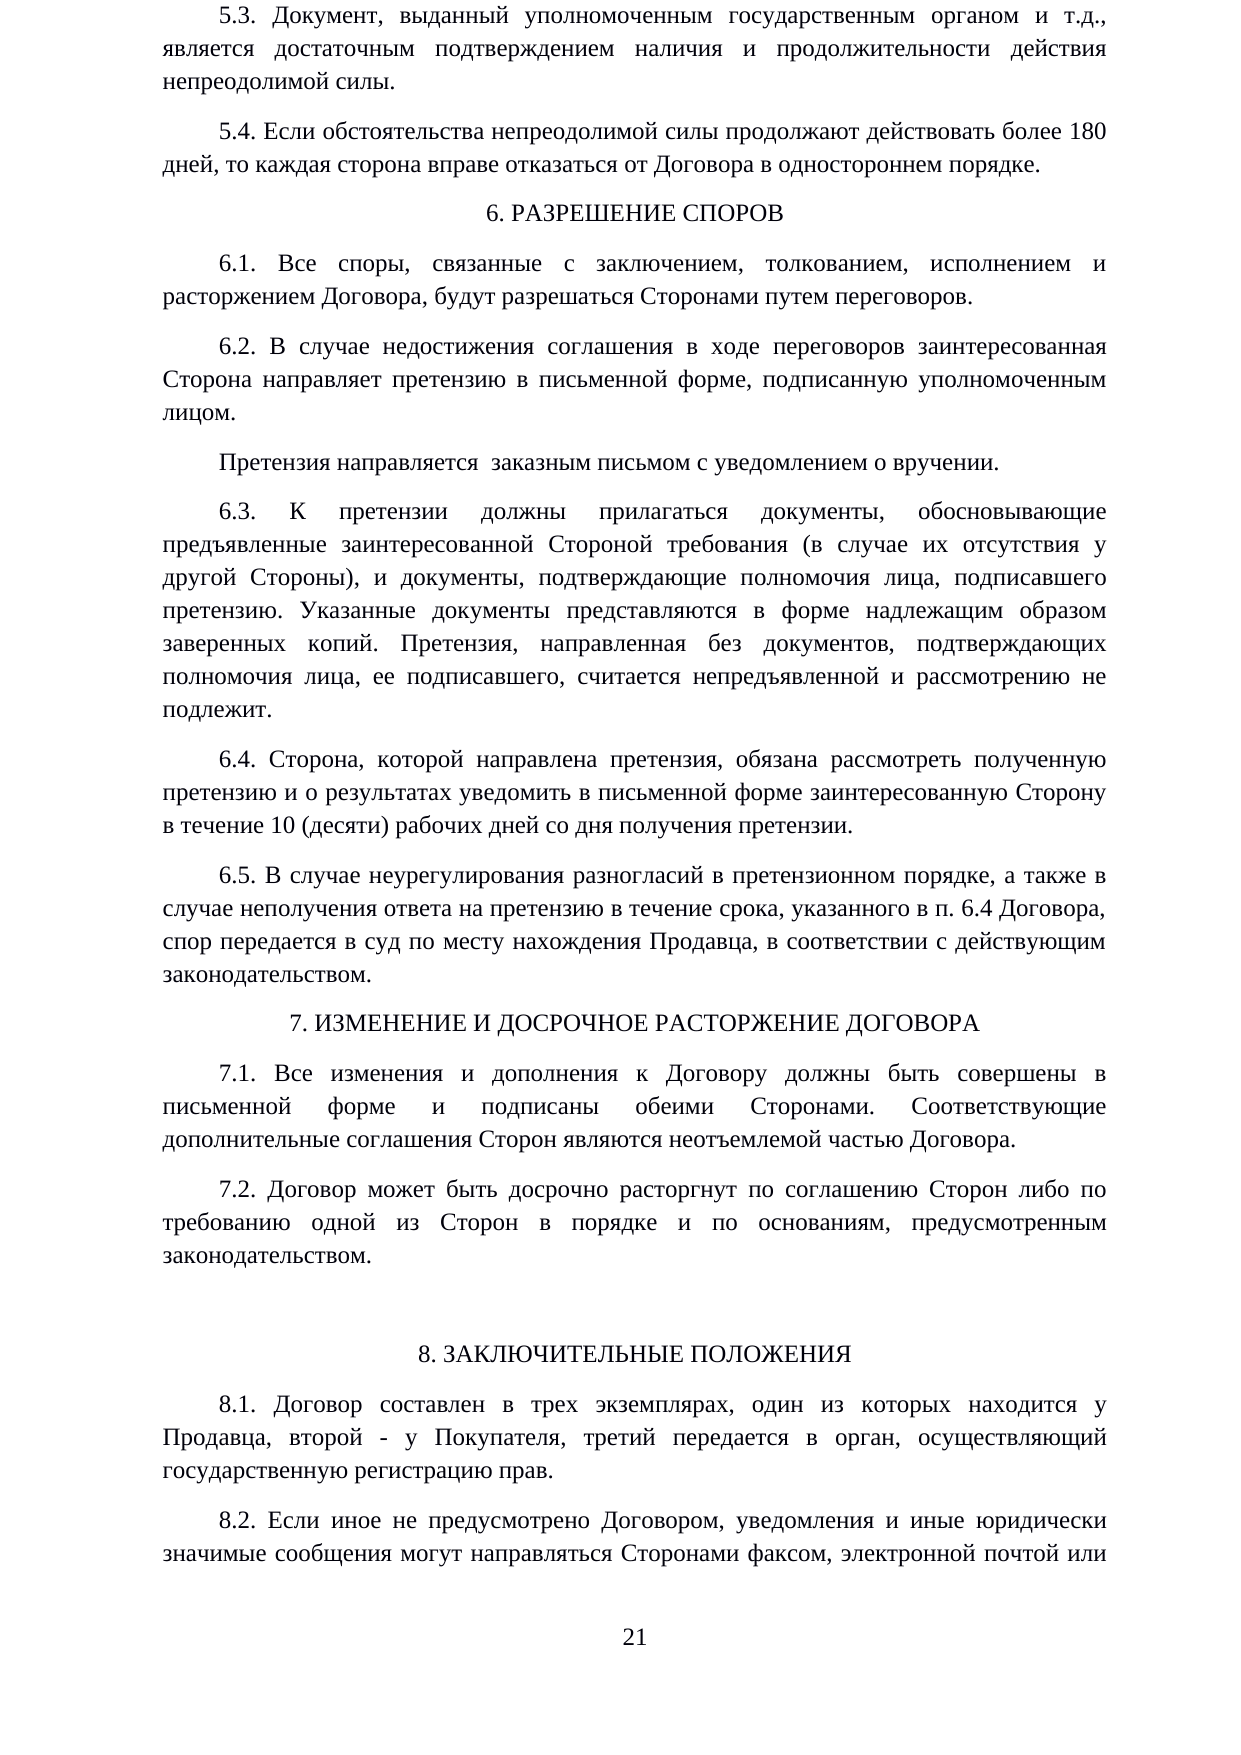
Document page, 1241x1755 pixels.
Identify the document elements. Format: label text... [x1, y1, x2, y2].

text 7.1. Все изменения и дополнения к Договору должны быть совершены в письменной форме и подписаны обеими Сторонами. Соответствующие дополнительные соглашения Сторон являются неотъемлемой частью Договора. [162, 1058, 1107, 1153]
text 6.4. Сторона, которой направлена претензия, обязана рассмотреть полученную претензию и о результатах уведомить в письменной форме заинтересованную Сторону в течение 10 (десяти) рабочих дней со дня получения претензии. [162, 744, 1107, 839]
text 8. ЗАКЛЮЧИТЕЛЬНЫЕ ПОЛОЖЕНИЯ [162, 1339, 1107, 1368]
text 7. ИЗМЕНЕНИЕ И ДОСРОЧНОЕ РАСТОРЖЕНИЕ ДОГОВОРА [162, 1008, 1107, 1037]
text 5.4. Если обстоятельства непреодолимой силы продолжают действовать более 180 дней, то каждая сторона вправе отказаться от Договора в одностороннем порядке. [162, 116, 1107, 177]
text Претензия направляется заказным письмом с уведомлением о вручении. [162, 447, 1107, 475]
text 6.3. К претензии должны прилагаться документы, обосновывающие предъявленные заинтересованной Стороной требования (в случае их отсутствия у другой Стороны), и документы, подтверждающие полномочия лица, подписавшего претензию. Указанные документы представляются в форме надлежащим образом заверенных копий. Претензия, направленная без документов, подтверждающих полномочия лица, ее подписавшего, считается непредъявленной и рассмотрению не подлежит. [162, 496, 1107, 723]
text 6. РАЗРЕШЕНИЕ СПОРОВ [162, 198, 1107, 227]
text 8.2. Если иное не предусмотрено Договором, уведомления и иные юридически значимые сообщения могут направляться Сторонами факсом, электронной почтой или [162, 1505, 1107, 1567]
text 6.2. В случае недостижения соглашения в ходе переговоров заинтересованная Сторона направляет претензию в письменной форме, подписанную уполномоченным лицом. [162, 331, 1107, 426]
text 5.3. Документ, выданный уполномоченным государственным органом и т.д., является достаточным подтверждением наличия и продолжительности действия непреодолимой силы. [162, 0, 1107, 95]
text 6.5. В случае неурегулирования разногласий в претензионном порядке, а также в случае неполучения ответа на претензию в течение срока, указанного в п. 6.4 Договора, спор передается в суд по месту нахождения Продавца, в соответствии с действующим законодательством. [162, 860, 1107, 988]
text 6.1. Все споры, связанные с заключением, толкованием, исполнением и расторжением Договора, будут разрешаться Сторонами путем переговоров. [162, 248, 1107, 310]
text 7.2. Договор может быть досрочно расторгнут по соглашению Сторон либо по требованию одной из Сторон в порядке и по основаниям, предусмотренным законодательством. [162, 1174, 1107, 1269]
text 8.1. Договор составлен в трех экземплярах, один из которых находится у Продавца, второй - у Покупателя, третий передается в орган, осуществляющий государственную регистрацию прав. [162, 1389, 1107, 1484]
